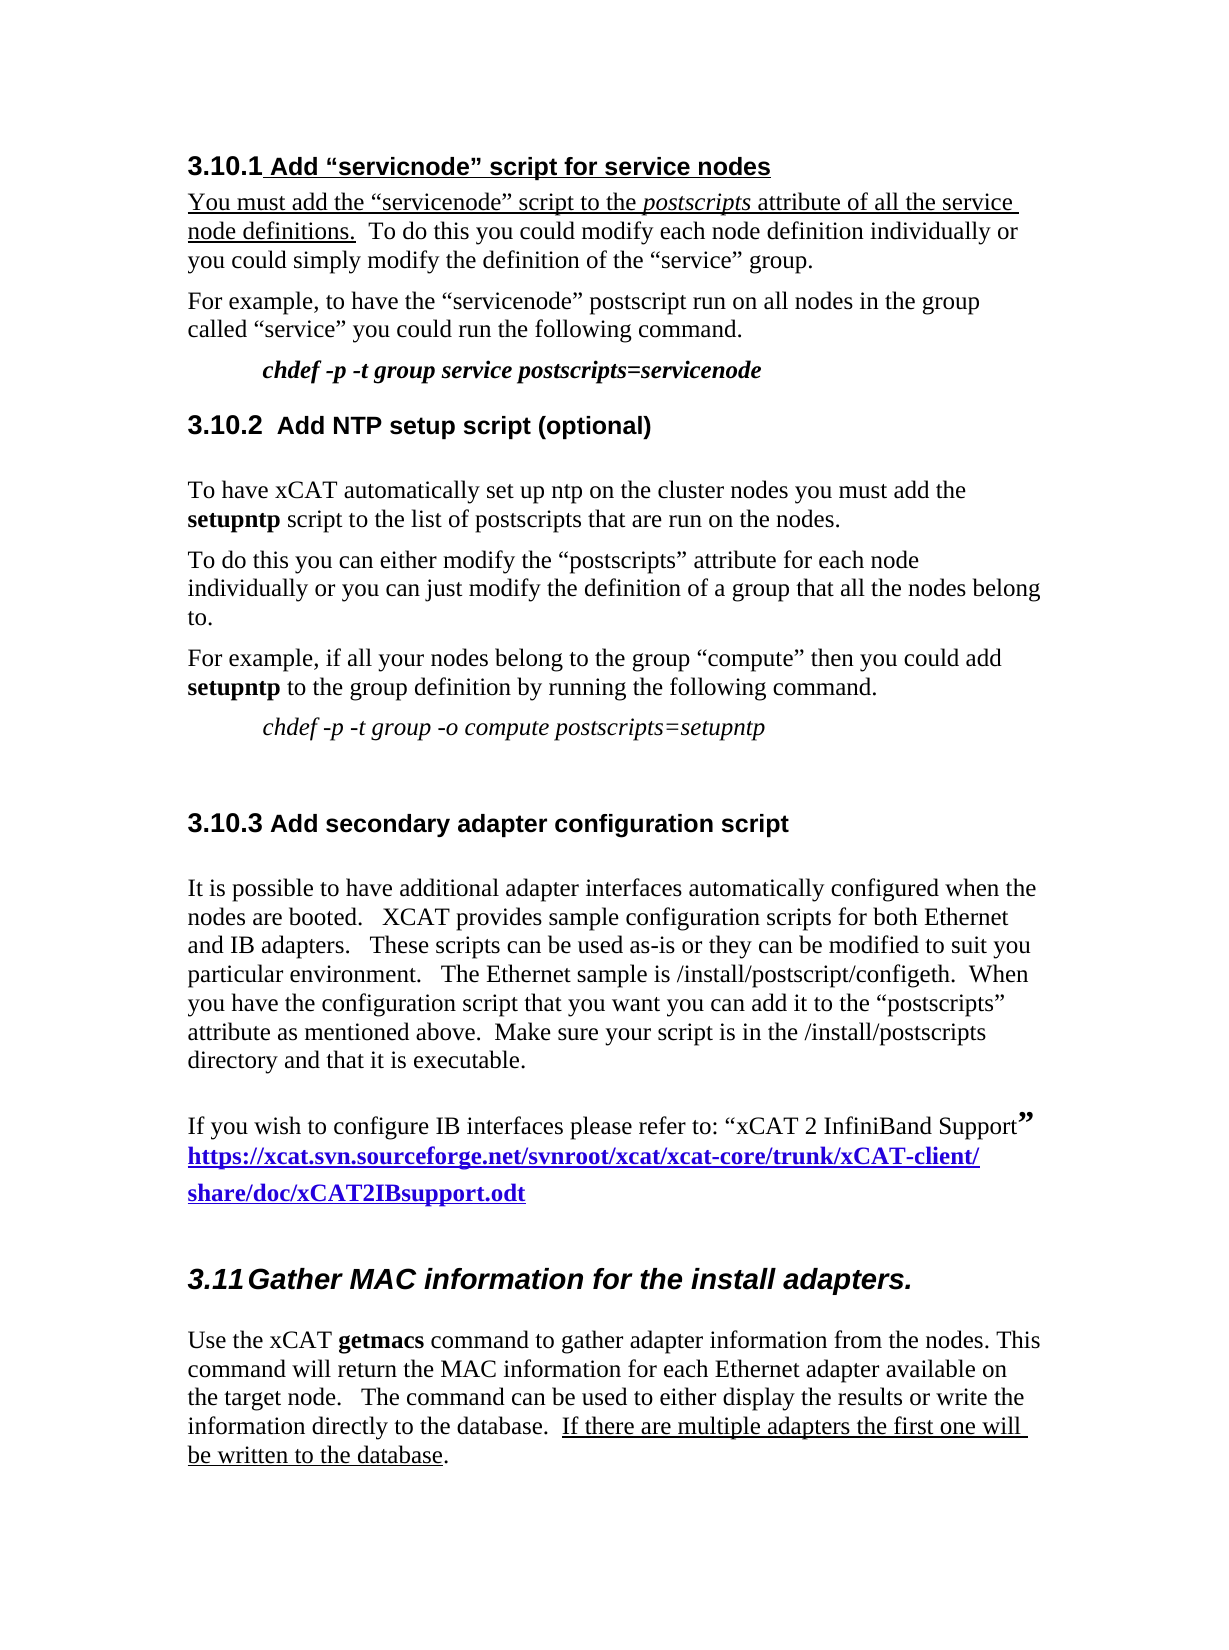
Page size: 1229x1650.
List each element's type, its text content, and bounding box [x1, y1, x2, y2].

text Use the xCAT getmacs command to gather adapter information from the nodes. This command will return the MAC information for each Ethernet adapter available on the target node. The command can be used to either display the results or write the information directly to the database. If there are multiple adapters the first one will be written to the database. [187, 1325, 1041, 1469]
text chdef -p -t group service postscripts=servicenode [187, 355, 1041, 384]
text To do this you can either modify the “postscripts” attribute for each node individually or you can just modify the definition of a group that all the nodes belong to. [187, 545, 1041, 631]
subtitle Add “servicnode” script for service nodes [187, 150, 1041, 181]
text You must add the “servicenode” script to the postscripts attribute of all the service node definitions. To do this you could modify each node definition individually or you could simply modify the definition of the “service” group. [187, 187, 1041, 274]
subtitle Add NTP setup script (optional) [187, 409, 1041, 440]
text It is possible to have additional adapter interfaces automatically configured when the nodes are booted. XCAT provides sample configuration scripts for both Ethernet and IB adapters. These scripts can be used as-is or they can be modified to suit you particular environment. The Ethernet sample is /install/postscript/configeth. When you have the configuration script that you want you can add it to the “postscripts” attribute as mentioned above. Make sure your script is in the /install/postscripts directory and that it is executable. [187, 873, 1041, 1074]
text If you wish to configure IB interfaces please refer to: “xCAT 2 InfiniBand Support” https://xcat.svn.sourceforge.net/svnroot/xcat/xcat-core/trunk/xCAT-client/share/doc/xCAT2IBsupport.odt [187, 1103, 1041, 1208]
text For example, if all your nodes belong to the group “compute” then you could add setupntp to the group definition by running the following command. [187, 643, 1041, 700]
text To have xCAT automatically set up ntp on the cluster nodes you must add the setupntp script to the list of postscripts that are run on the nodes. [187, 475, 1041, 533]
subtitle Gather MAC information for the install adapters. [187, 1262, 1041, 1296]
subtitle Add secondary adapter configuration script [187, 807, 1041, 838]
text chdef -p -t group -o compute postscripts=setupntp [187, 712, 1041, 741]
text For example, to have the “servicenode” postscript run on all nodes in the group called “service” you could run the following command. [187, 286, 1041, 343]
